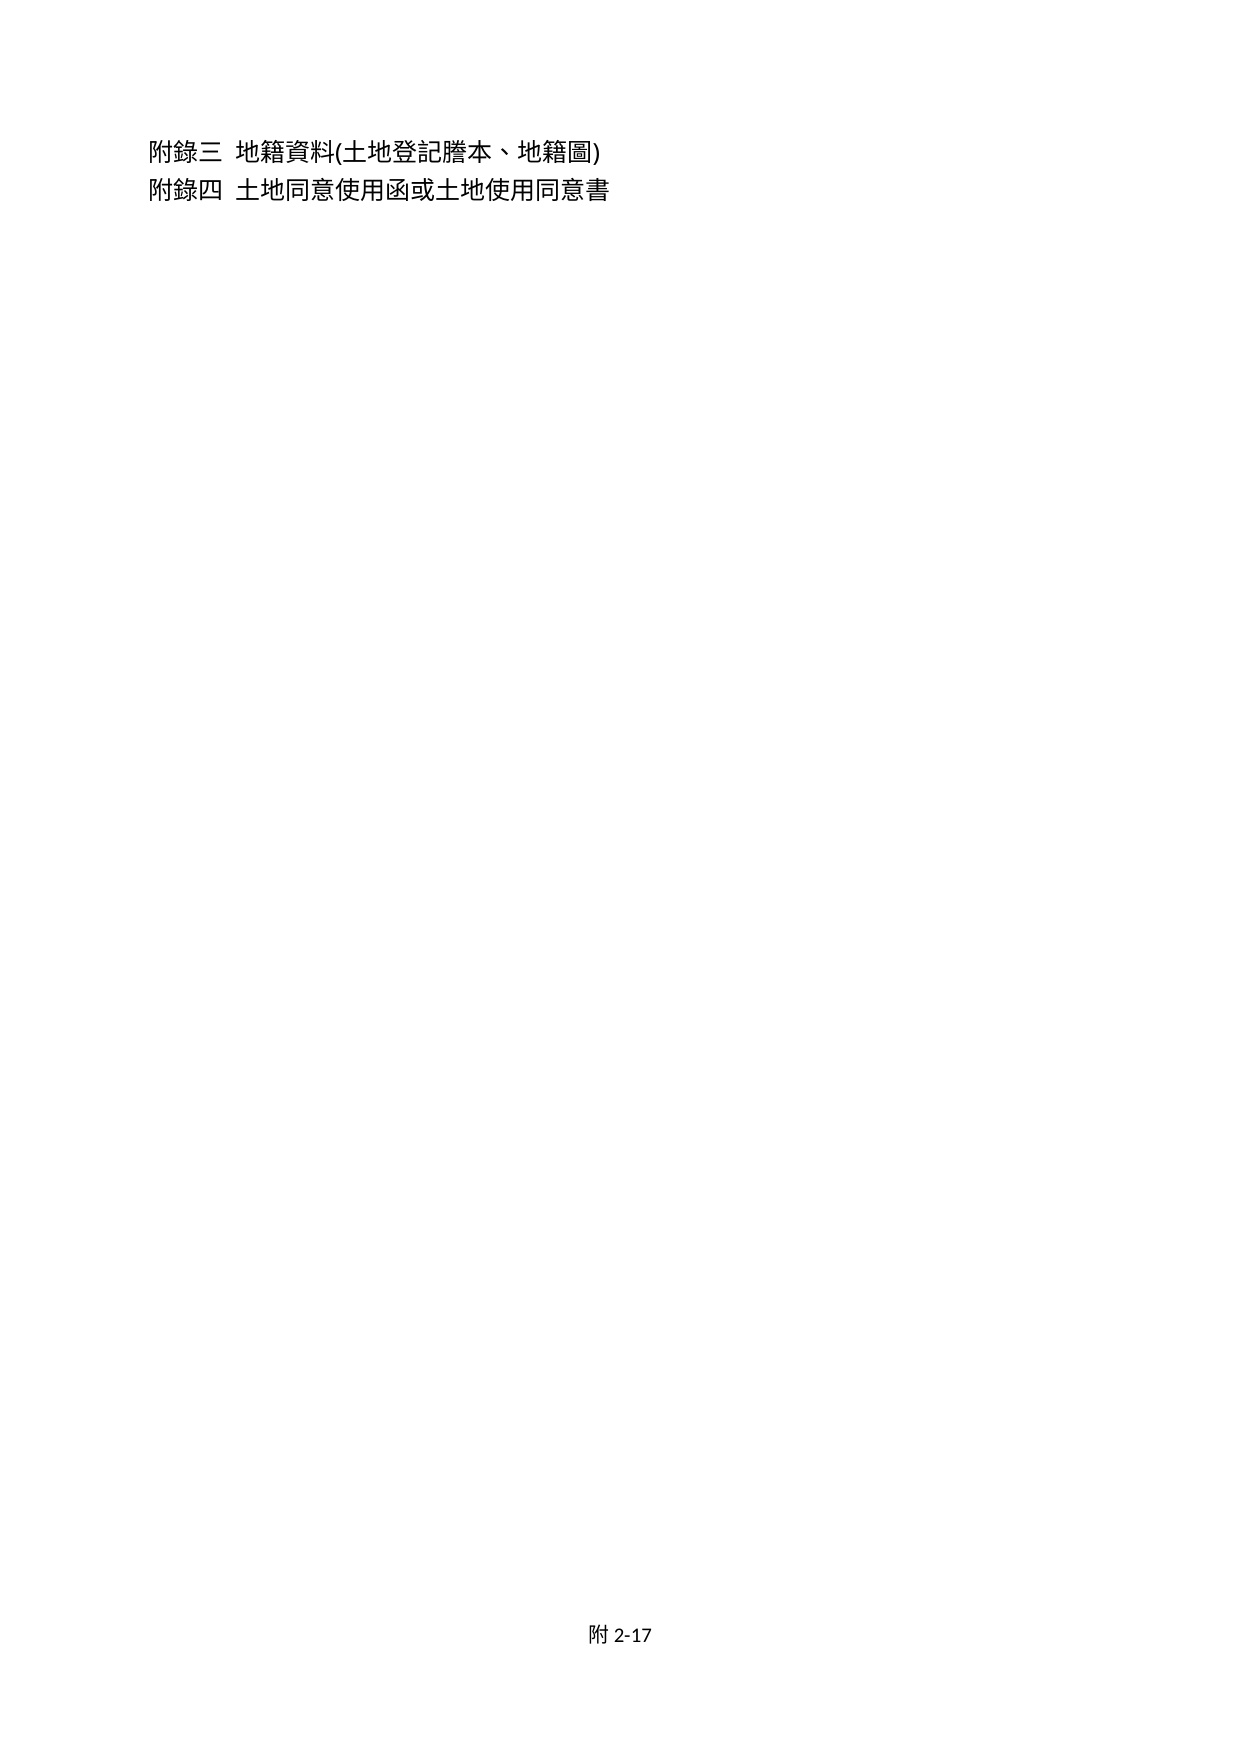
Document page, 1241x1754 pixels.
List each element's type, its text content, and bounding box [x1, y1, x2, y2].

text 附錄三 地籍資料(土地登記謄本、地籍圖) [149, 132, 1159, 170]
text 附錄四 土地同意使用函或土地使用同意書 [149, 170, 1159, 207]
